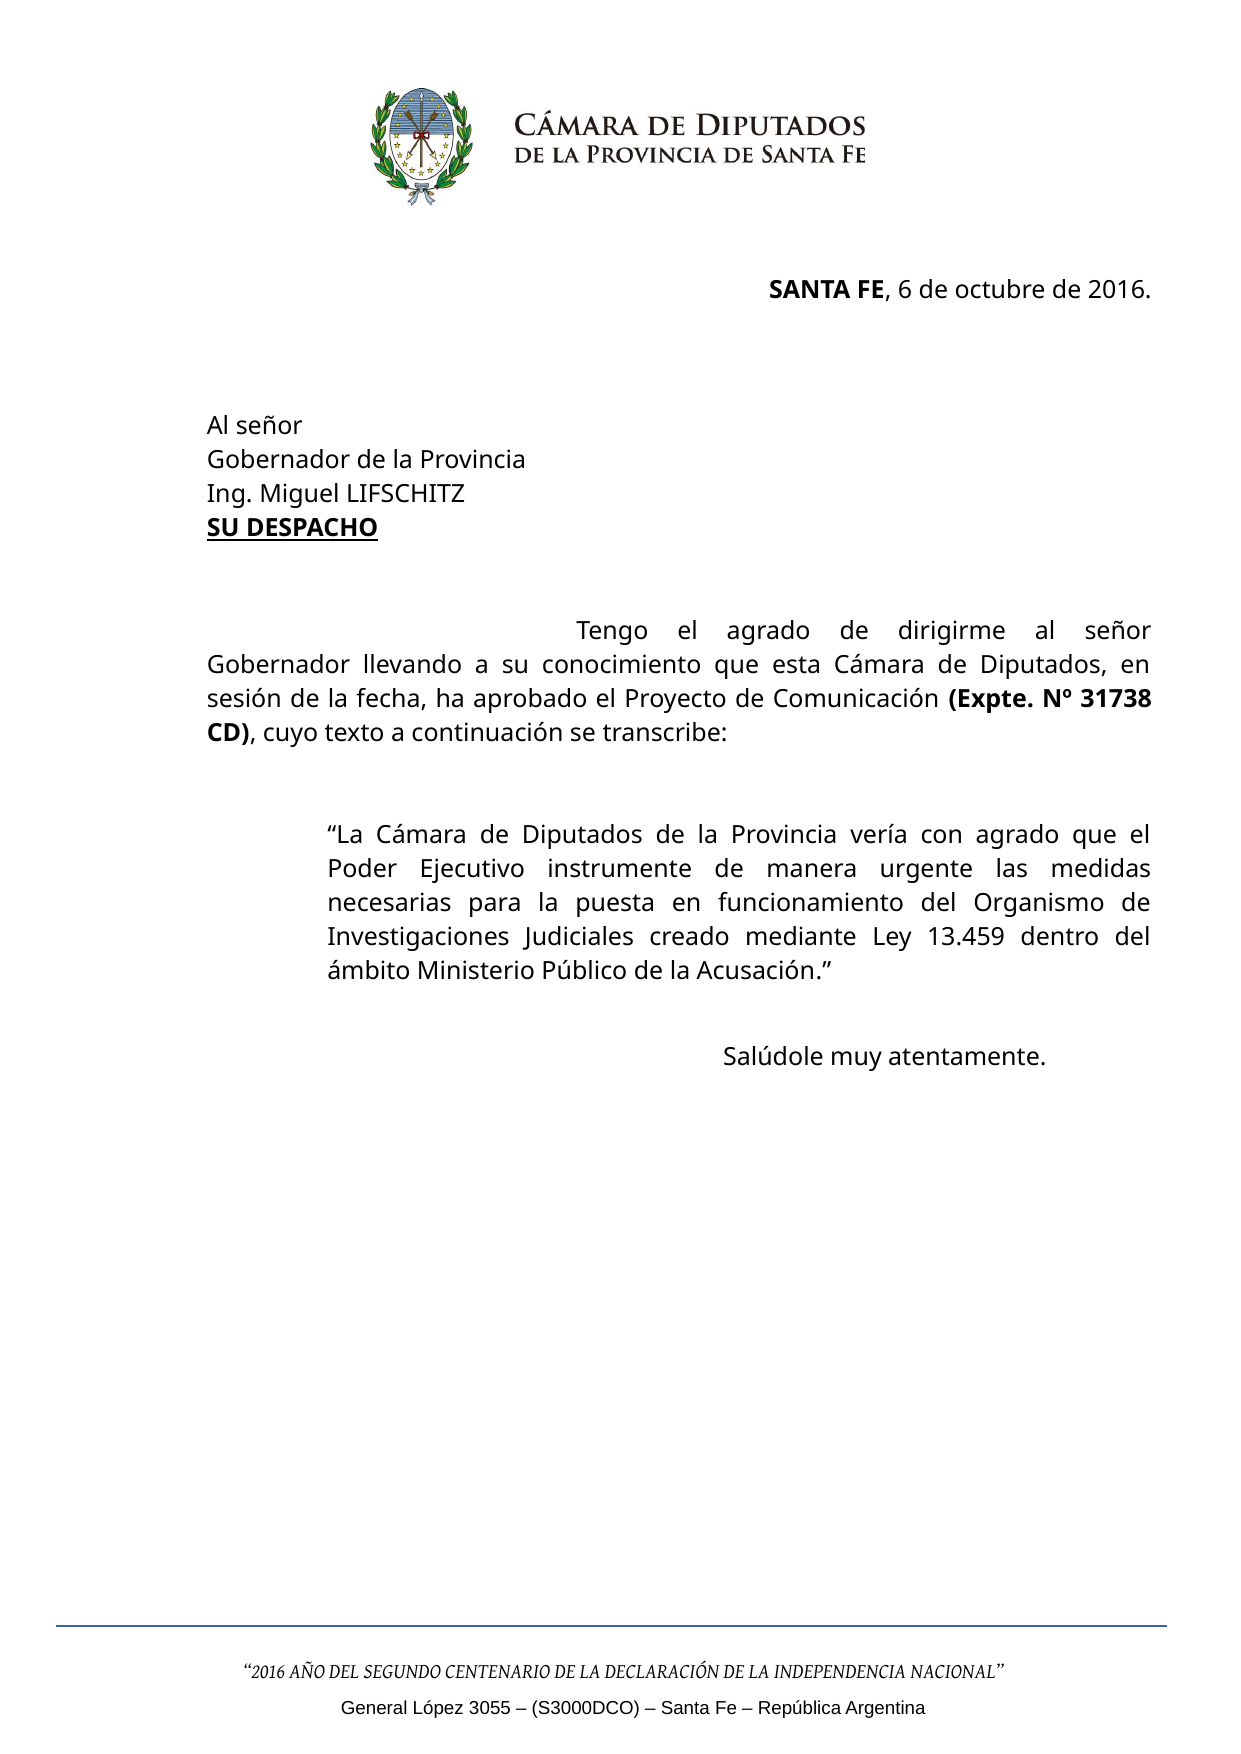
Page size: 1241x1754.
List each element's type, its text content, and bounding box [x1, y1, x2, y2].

text Gobernador de la Provincia [207, 442, 1152, 476]
text Al señor [207, 408, 1152, 442]
text Tengo el agrado de dirigirme al señor Gobernador llevando a su conocimiento que esta Cámara de Diputados, en sesión de la fecha, ha aprobado el Proyecto de Comunicación (Expte. Nº 31738 CD), cuyo texto a continuación se transcribe: [207, 612, 1152, 748]
text “La Cámara de Diputados de la Provincia vería con agrado que el Poder Ejecutivo instrumente de manera urgente las medidas necesarias para la puesta en funcionamiento del Organismo de Investigaciones Judiciales creado mediante Ley 13.459 dentro del ámbito Ministerio Público de la Acusación.” [327, 817, 1152, 987]
text SU DESPACHO [207, 510, 1152, 544]
text Ing. Miguel LIFSCHITZ [207, 476, 1152, 510]
picture [370, 88, 866, 210]
text SANTA FE, 6 de octubre de 2016. [207, 272, 1152, 306]
text Salúdole muy atentamente. [649, 1039, 1152, 1073]
